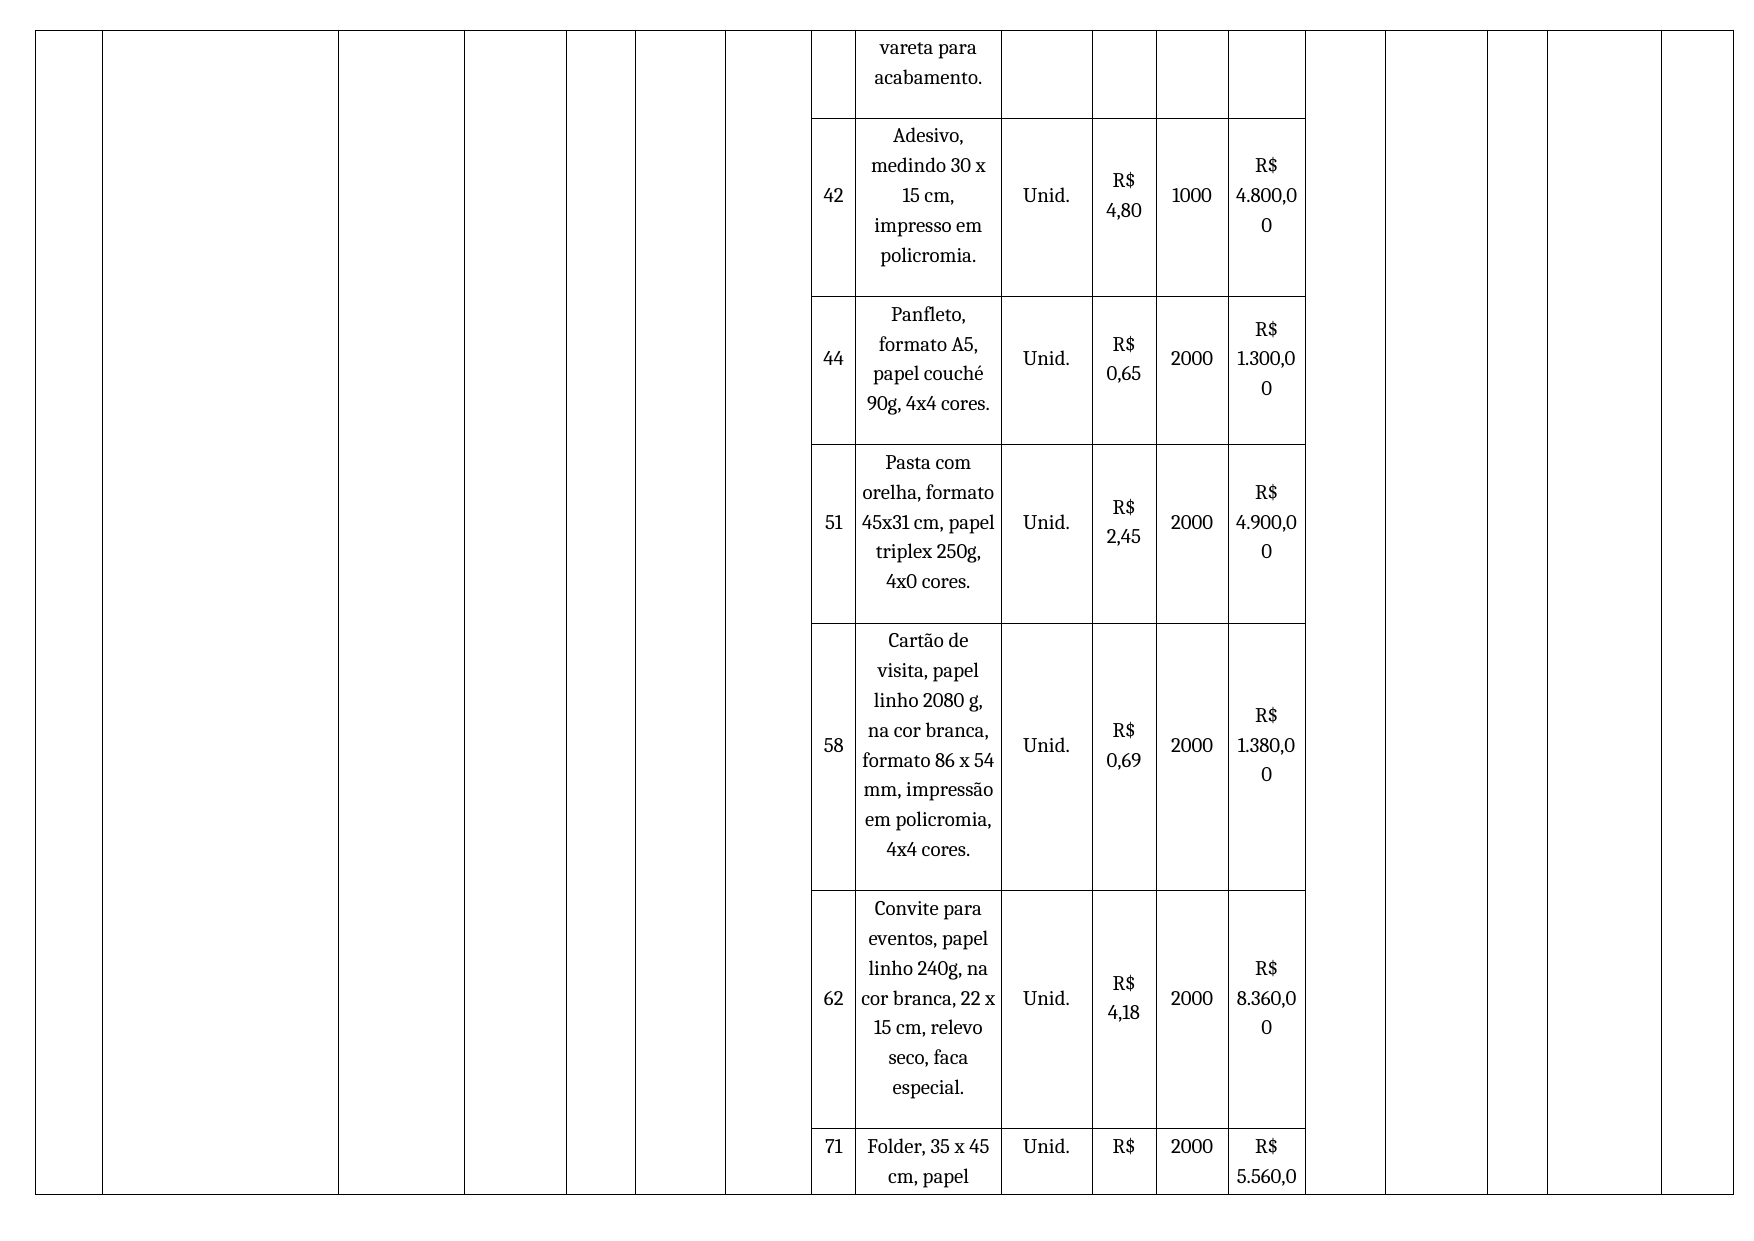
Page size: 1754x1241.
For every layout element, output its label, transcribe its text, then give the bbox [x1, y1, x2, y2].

table_cell Convite para eventos, papel linho 240g, na cor branca, 22 x 15 cm, relevo seco, faca especial. [856, 891, 1001, 1128]
table_cell 58 [812, 624, 855, 890]
table_cell R$ 4.800,00 [1229, 119, 1305, 296]
table_cell [1548, 31, 1661, 1194]
table_cell Unid. [1002, 624, 1092, 890]
table_cell [636, 31, 725, 1194]
table_cell R$ 1.300,00 [1229, 297, 1305, 444]
table_cell 2000 [1157, 445, 1228, 622]
table_cell Panfleto, formato A5, papel couché 90g, 4x4 cores. [856, 297, 1001, 444]
table_cell R$ 2,45 [1093, 445, 1156, 622]
table_cell Pasta com orelha, formato 45x31 cm, papel triplex 250g, 4x0 cores. [856, 445, 1001, 622]
table_cell [103, 31, 338, 1194]
table_cell [1002, 31, 1092, 118]
table_cell [1386, 31, 1487, 1194]
table_cell 51 [812, 445, 855, 622]
table_cell [36, 31, 102, 1194]
table_cell 1000 [1157, 119, 1228, 296]
table_cell vareta para acabamento. [856, 31, 1001, 118]
table_cell Unid. [1002, 445, 1092, 622]
table_cell [1229, 31, 1305, 118]
table_cell [465, 31, 566, 1194]
table_cell R$ [1093, 1129, 1156, 1194]
table_cell Unid. [1002, 891, 1092, 1128]
table_cell Adesivo, medindo 30 x 15 cm, impresso em policromia. [856, 119, 1001, 296]
table_cell R$ 0,65 [1093, 297, 1156, 444]
table_cell R$ 4,80 [1093, 119, 1156, 296]
table_cell [726, 31, 811, 1194]
table_cell R$ 4,18 [1093, 891, 1156, 1128]
table_cell 62 [812, 891, 855, 1128]
table_cell 2000 [1157, 891, 1228, 1128]
table_cell 2000 [1157, 1129, 1228, 1194]
table_cell R$ 5.560,0 [1229, 1129, 1305, 1194]
table_cell [339, 31, 464, 1194]
table_cell Unid. [1002, 1129, 1092, 1194]
table_cell 42 [812, 119, 855, 296]
table_cell 71 [812, 1129, 855, 1194]
table_cell Cartão de visita, papel linho 2080 g, na cor branca, formato 86 x 54 mm, impressão em policromia, 4x4 cores. [856, 624, 1001, 890]
table_cell Unid. [1002, 297, 1092, 444]
table_cell 2000 [1157, 624, 1228, 890]
table_cell [567, 31, 635, 1194]
table_cell [1157, 31, 1228, 118]
table_cell 44 [812, 297, 855, 444]
table_cell [1488, 31, 1547, 1194]
table_cell 2000 [1157, 297, 1228, 444]
table_cell Unid. [1002, 119, 1092, 296]
table_cell R$ 1.380,00 [1229, 624, 1305, 890]
table_cell R$ 8.360,00 [1229, 891, 1305, 1128]
table_cell Folder, 35 x 45 cm, papel [856, 1129, 1001, 1194]
table_cell [812, 31, 855, 118]
table_cell R$ 4.900,00 [1229, 445, 1305, 622]
table_cell [1306, 31, 1385, 1194]
table_cell [1662, 31, 1733, 1194]
table_cell R$ 0,69 [1093, 624, 1156, 890]
table_cell [1093, 31, 1156, 118]
